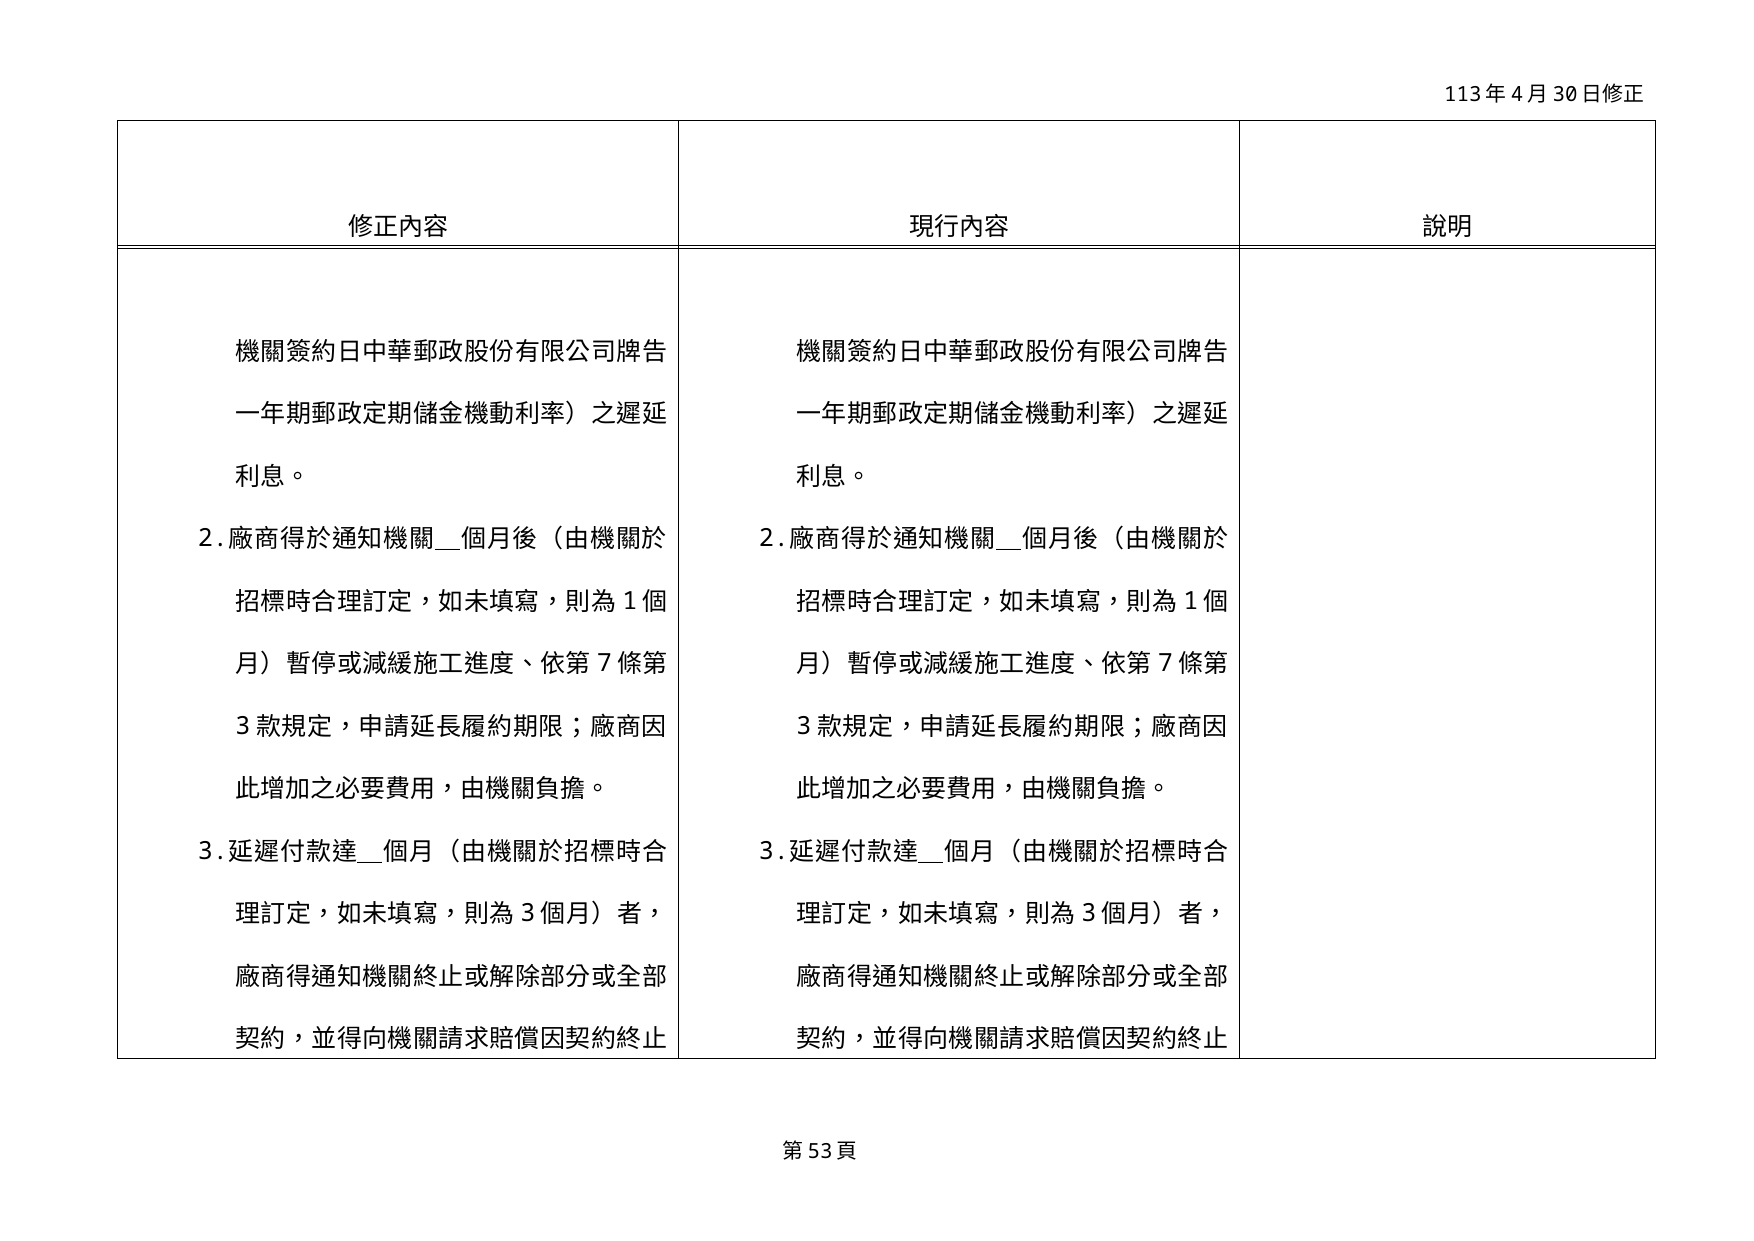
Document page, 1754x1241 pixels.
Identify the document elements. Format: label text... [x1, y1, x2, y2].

table_cell 第1款第5目第1選項，比照「工程採購契約範本」第21條第1款第5目修正。 第7款，比照「工程採購契約範本」第21條第7款增訂。 原第7款至第14款移列第8款至第15款，配合款次移列酌修部分文字。 [1240, 249, 1655, 1058]
table_cell 機關簽約日中華郵政股份有限公司牌告一年期郵政定期儲金機動利率）之遲延利息。 2.廠商得於通知機關＿個月後（由機關於招標時合理訂定，如未填寫，則為1個月）暫停或減緩施工進度、依第7條第3款規定，申請延長履約期限；廠商因此增加之必要費用，由機關負擔。 3.延遲付款達＿個月（由機關於招標時合理訂定，如未填寫，則為3個月）者，廠商得通知機關終止或解除部分或全部契約，並得向機關請求賠償因契約終止 [118, 249, 678, 1058]
table_cell 機關簽約日中華郵政股份有限公司牌告一年期郵政定期儲金機動利率）之遲延利息。 2.廠商得於通知機關＿個月後（由機關於招標時合理訂定，如未填寫，則為1個月）暫停或減緩施工進度、依第7條第3款規定，申請延長履約期限；廠商因此增加之必要費用，由機關負擔。 3.延遲付款達＿個月（由機關於招標時合理訂定，如未填寫，則為3個月）者，廠商得通知機關終止或解除部分或全部契約，並得向機關請求賠償因契約終止 [679, 249, 1239, 1058]
table_header 說明 [1240, 121, 1655, 245]
table_header 修正內容 [118, 121, 678, 245]
table_header 現行內容 [679, 121, 1239, 245]
